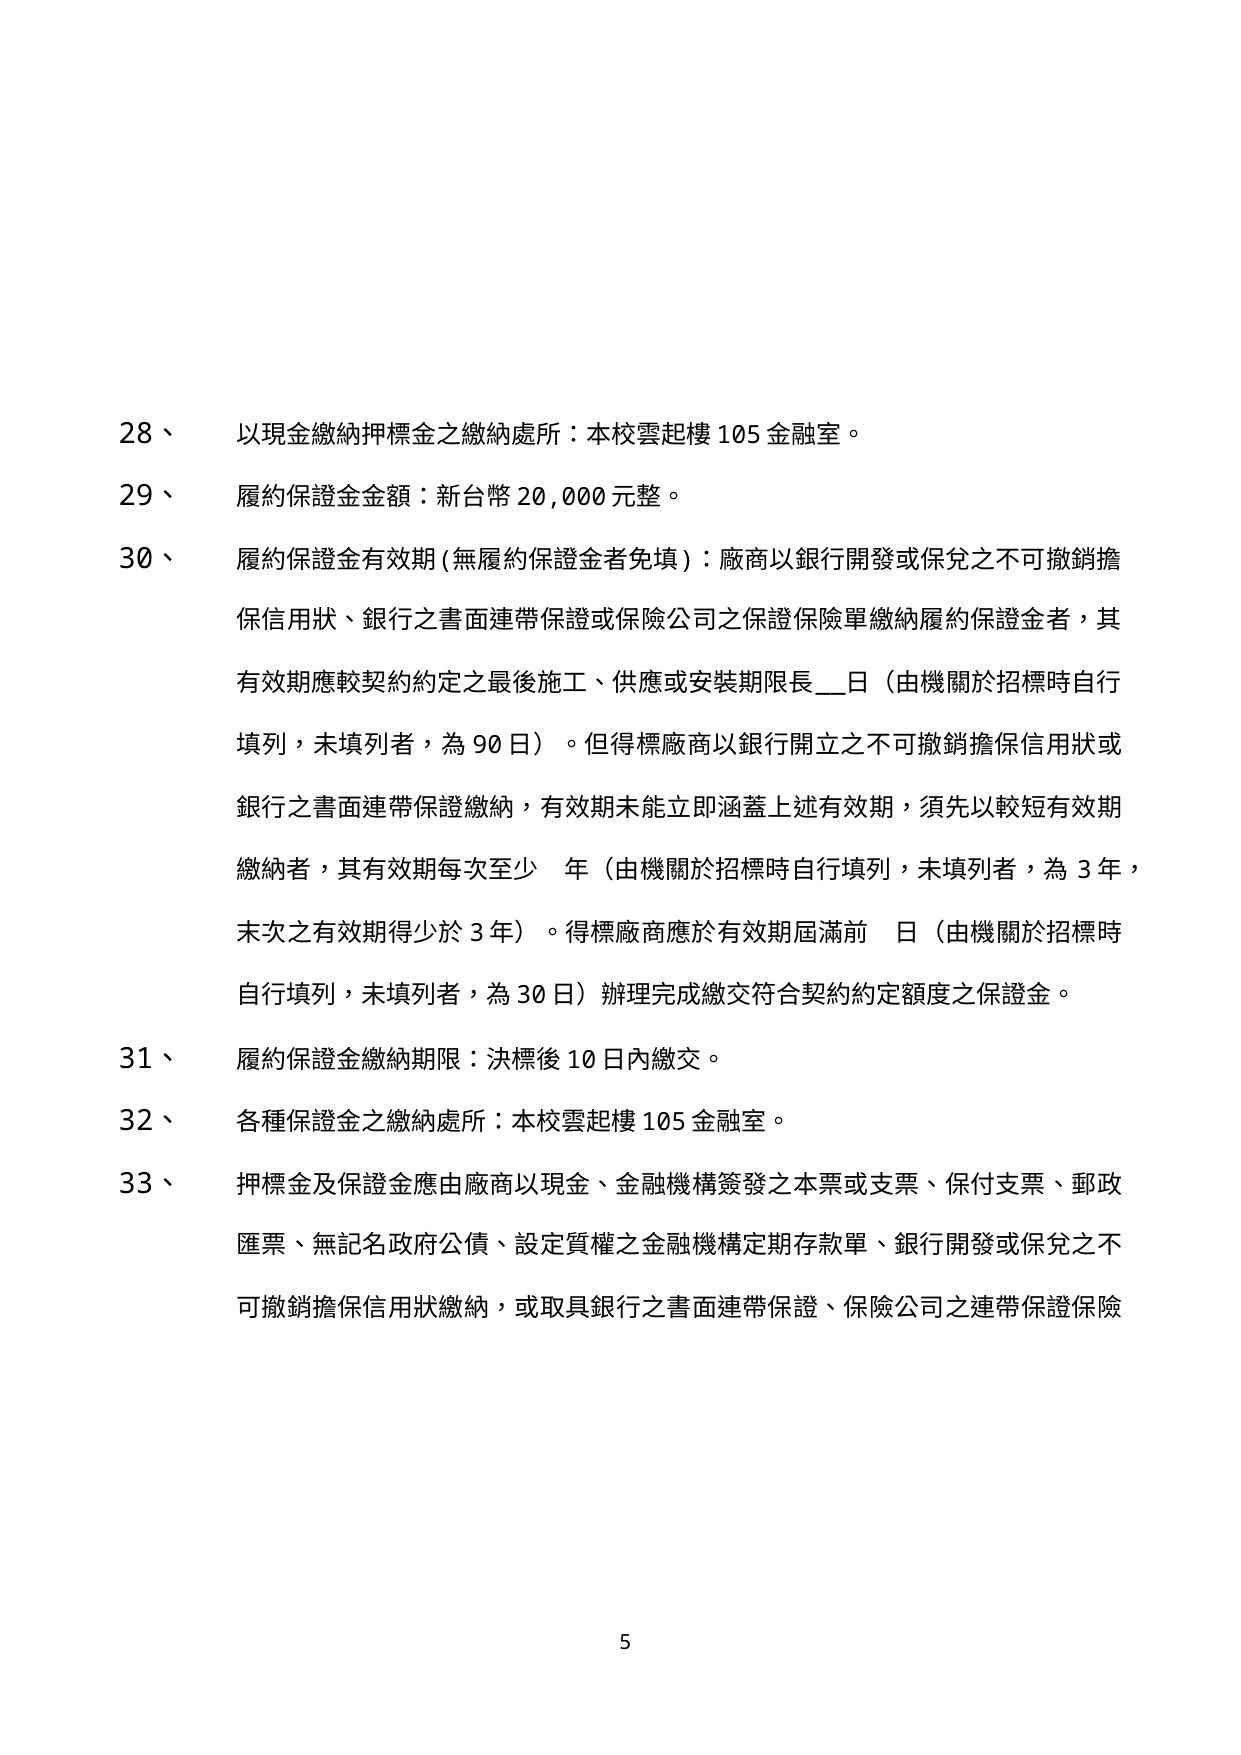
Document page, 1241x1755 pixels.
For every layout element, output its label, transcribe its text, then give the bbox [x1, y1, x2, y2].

list 各種保證金之繳納處所：本校雲起樓105金融室。 [118, 1076, 1122, 1139]
list 履約保證金金額：新台幣20,000元整。 [118, 451, 1122, 514]
list 以現金繳納押標金之繳納處所：本校雲起樓105金融室。 [118, 389, 1122, 451]
list 履約保證金有效期(無履約保證金者免填)：廠商以銀行開發或保兌之不可撤銷擔保信用狀、銀行之書面連帶保證或保險公司之保證保險單繳納履約保證金者，其有效期應較契約約定之最後施工、供應或安裝期限長__日（由機關於招標時自行填列，未填列者，為90日）。但得標廠商以銀行開立之不可撤銷擔保信用狀或銀行之書面連帶保證繳納，有效期未能立即涵蓋上述有效期，須先以較短有效期繳納者，其有效期每次至少 年（由機關於招標時自行填列，未填列者，為3年，末次之有效期得少於3年）。得標廠商應於有效期屆滿前 日（由機關於招標時自行填列，未填列者，為30日）辦理完成繳交符合契約約定額度之保證金。 [118, 514, 1122, 1014]
list 履約保證金繳納期限：決標後10日內繳交。 [118, 1014, 1122, 1076]
list 押標金及保證金應由廠商以現金、金融機構簽發之本票或支票、保付支票、郵政匯票、無記名政府公債、設定質權之金融機構定期存款單、銀行開發或保兌之不可撤銷擔保信用狀繳納，或取具銀行之書面連帶保證、保險公司之連帶保證保險 [118, 1139, 1122, 1326]
